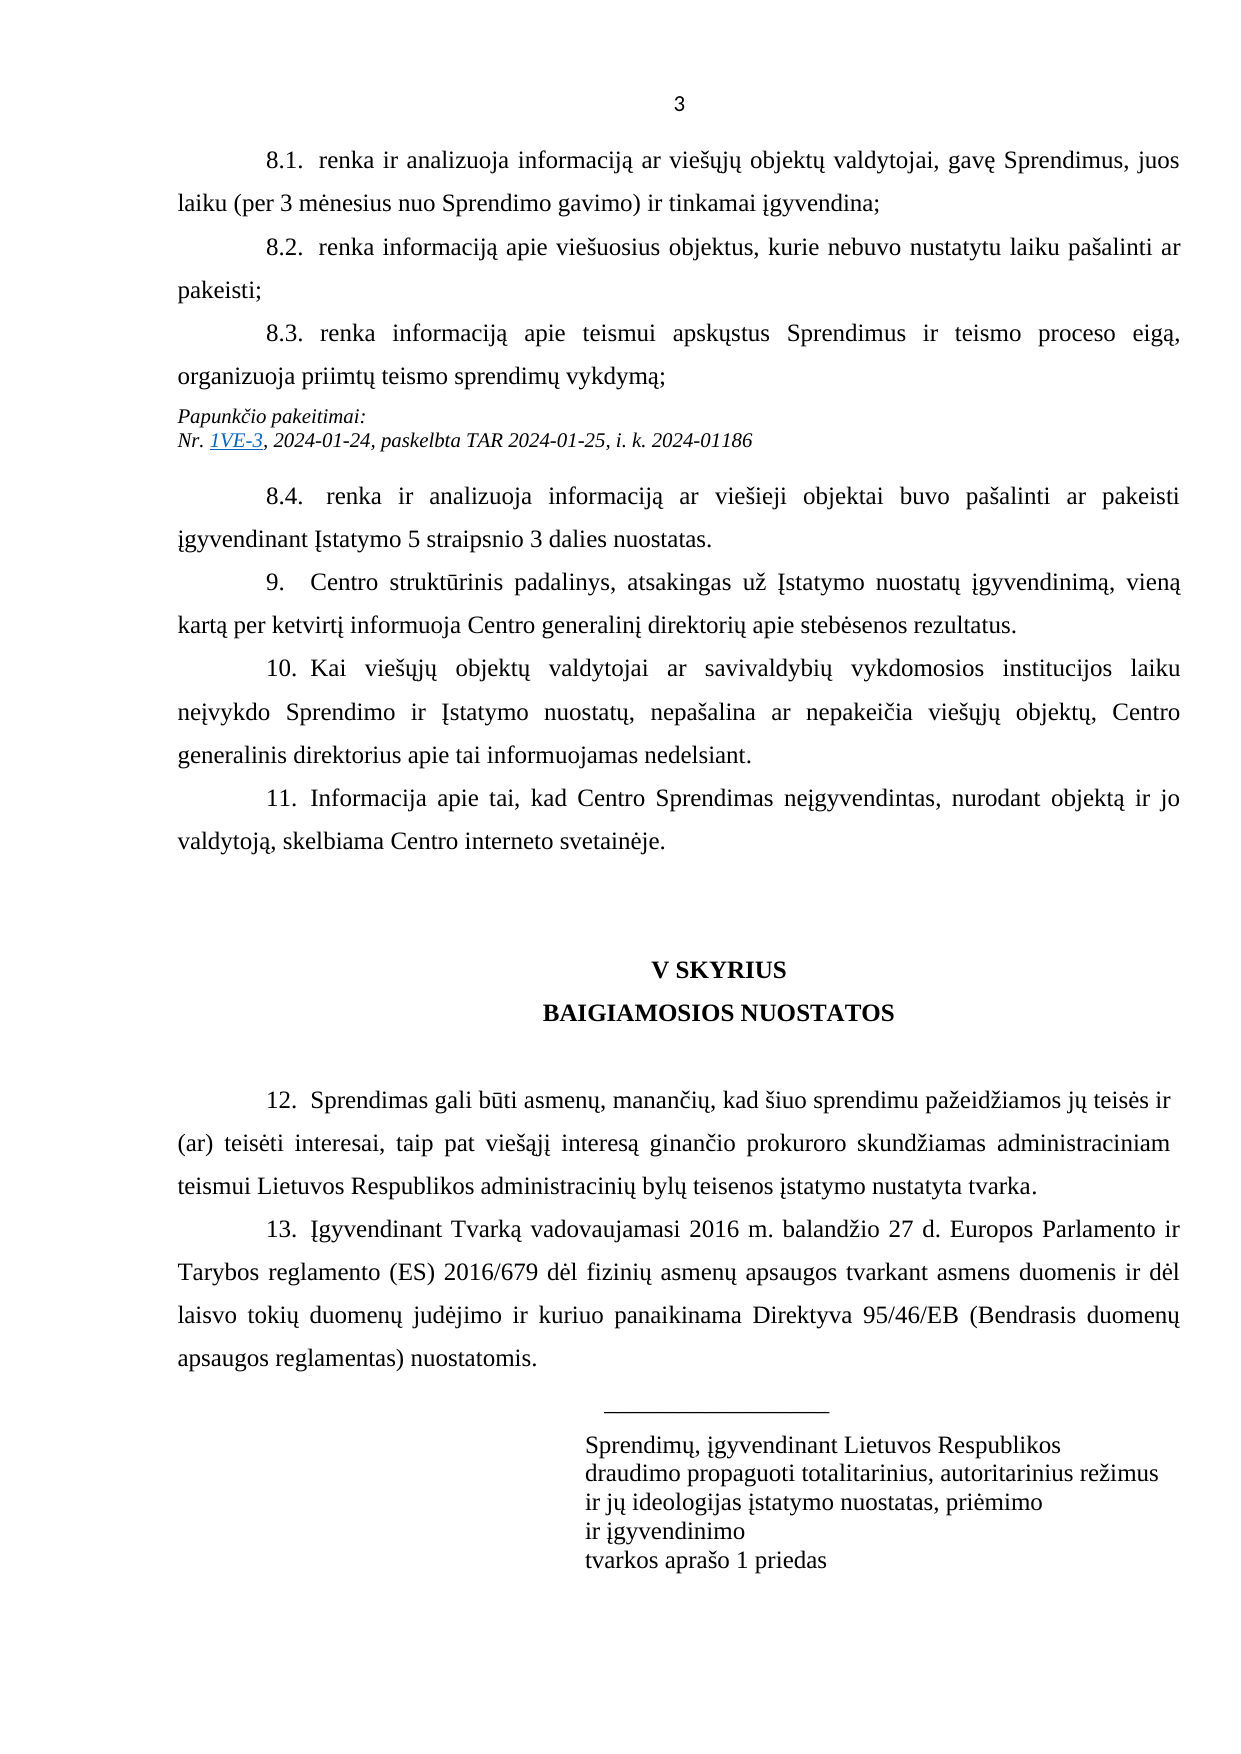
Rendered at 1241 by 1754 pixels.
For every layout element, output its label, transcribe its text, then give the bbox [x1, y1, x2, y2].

text 8.4. renka ir analizuoja informaciją ar viešieji objektai buvo pašalinti ar pakeisti įgyvendinant Įstatymo 5 straipsnio 3 dalies nuostatas. [177, 481, 1181, 553]
text 11. Informacija apie tai, kad Centro Sprendimas neįgyvendintas, nurodant objektą ir jo valdytoją, skelbiama Centro interneto svetainėje. [177, 783, 1181, 855]
text Nr. 1VE-3, 2024-01-24, paskelbta TAR 2024-01-25, i. k. 2024-01186 [177, 428, 1181, 452]
text ir jų ideologijas įstatymo nuostatas, priėmimo [177, 1487, 1181, 1516]
text 8.1. renka ir analizuoja informaciją ar viešųjų objektų valdytojai, gavę Sprendimus, juos laiku (per 3 mėnesius nuo Sprendimo gavimo) ir tinkamai įgyvendina; [177, 145, 1181, 217]
text Papunkčio pakeitimai: [177, 404, 1181, 428]
text 8.2. renka informaciją apie viešuosius objektus, kurie nebuvo nustatytu laiku pašalinti ar pakeisti; [177, 232, 1181, 303]
text 13. Įgyvendinant Tvarką vadovaujamasi 2016 m. balandžio 27 d. Europos Parlamento ir Tarybos reglamento (ES) 2016/679 dėl fizinių asmenų apsaugos tvarkant asmens duomenis ir dėl laisvo tokių duomenų judėjimo ir kuriuo panaikinama Direktyva 95/46/EB (Bendrasis duomenų apsaugos reglamentas) nuostatomis. [177, 1214, 1181, 1372]
text __________________ [177, 1387, 1181, 1415]
text BAIGIAMOSIOS NUOSTATOS [177, 998, 1172, 1027]
text V SKYRIUS [177, 955, 1172, 984]
text Sprendimų, įgyvendinant Lietuvos Respublikos [177, 1430, 1181, 1458]
text 12. Sprendimas gali būti asmenų, manančių, kad šiuo sprendimu pažeidžiamos jų teisės ir (ar) teisėti interesai, taip pat viešąjį interesą ginančio prokuroro skundžiamas administraciniam teismui Lietuvos Respublikos administracinių bylų teisenos įstatymo nustatyta tvarka. [177, 1085, 1172, 1200]
text ir įgyvendinimo [177, 1516, 1181, 1545]
text draudimo propaguoti totalitarinius, autoritarinius režimus [177, 1458, 1181, 1487]
text tvarkos aprašo 1 priedas [177, 1545, 1181, 1573]
text 10. Kai viešųjų objektų valdytojai ar savivaldybių vykdomosios institucijos laiku neįvykdo Sprendimo ir Įstatymo nuostatų, nepašalina ar nepakeičia viešųjų objektų, Centro generalinis direktorius apie tai informuojamas nedelsiant. [177, 653, 1181, 768]
text 9. Centro struktūrinis padalinys, atsakingas už Įstatymo nuostatų įgyvendinimą, vieną kartą per ketvirtį informuoja Centro generalinį direktorių apie stebėsenos rezultatus. [177, 567, 1181, 639]
text 8.3. renka informaciją apie teismui apskųstus Sprendimus ir teismo proceso eigą, organizuoja priimtų teismo sprendimų vykdymą; [177, 318, 1181, 390]
